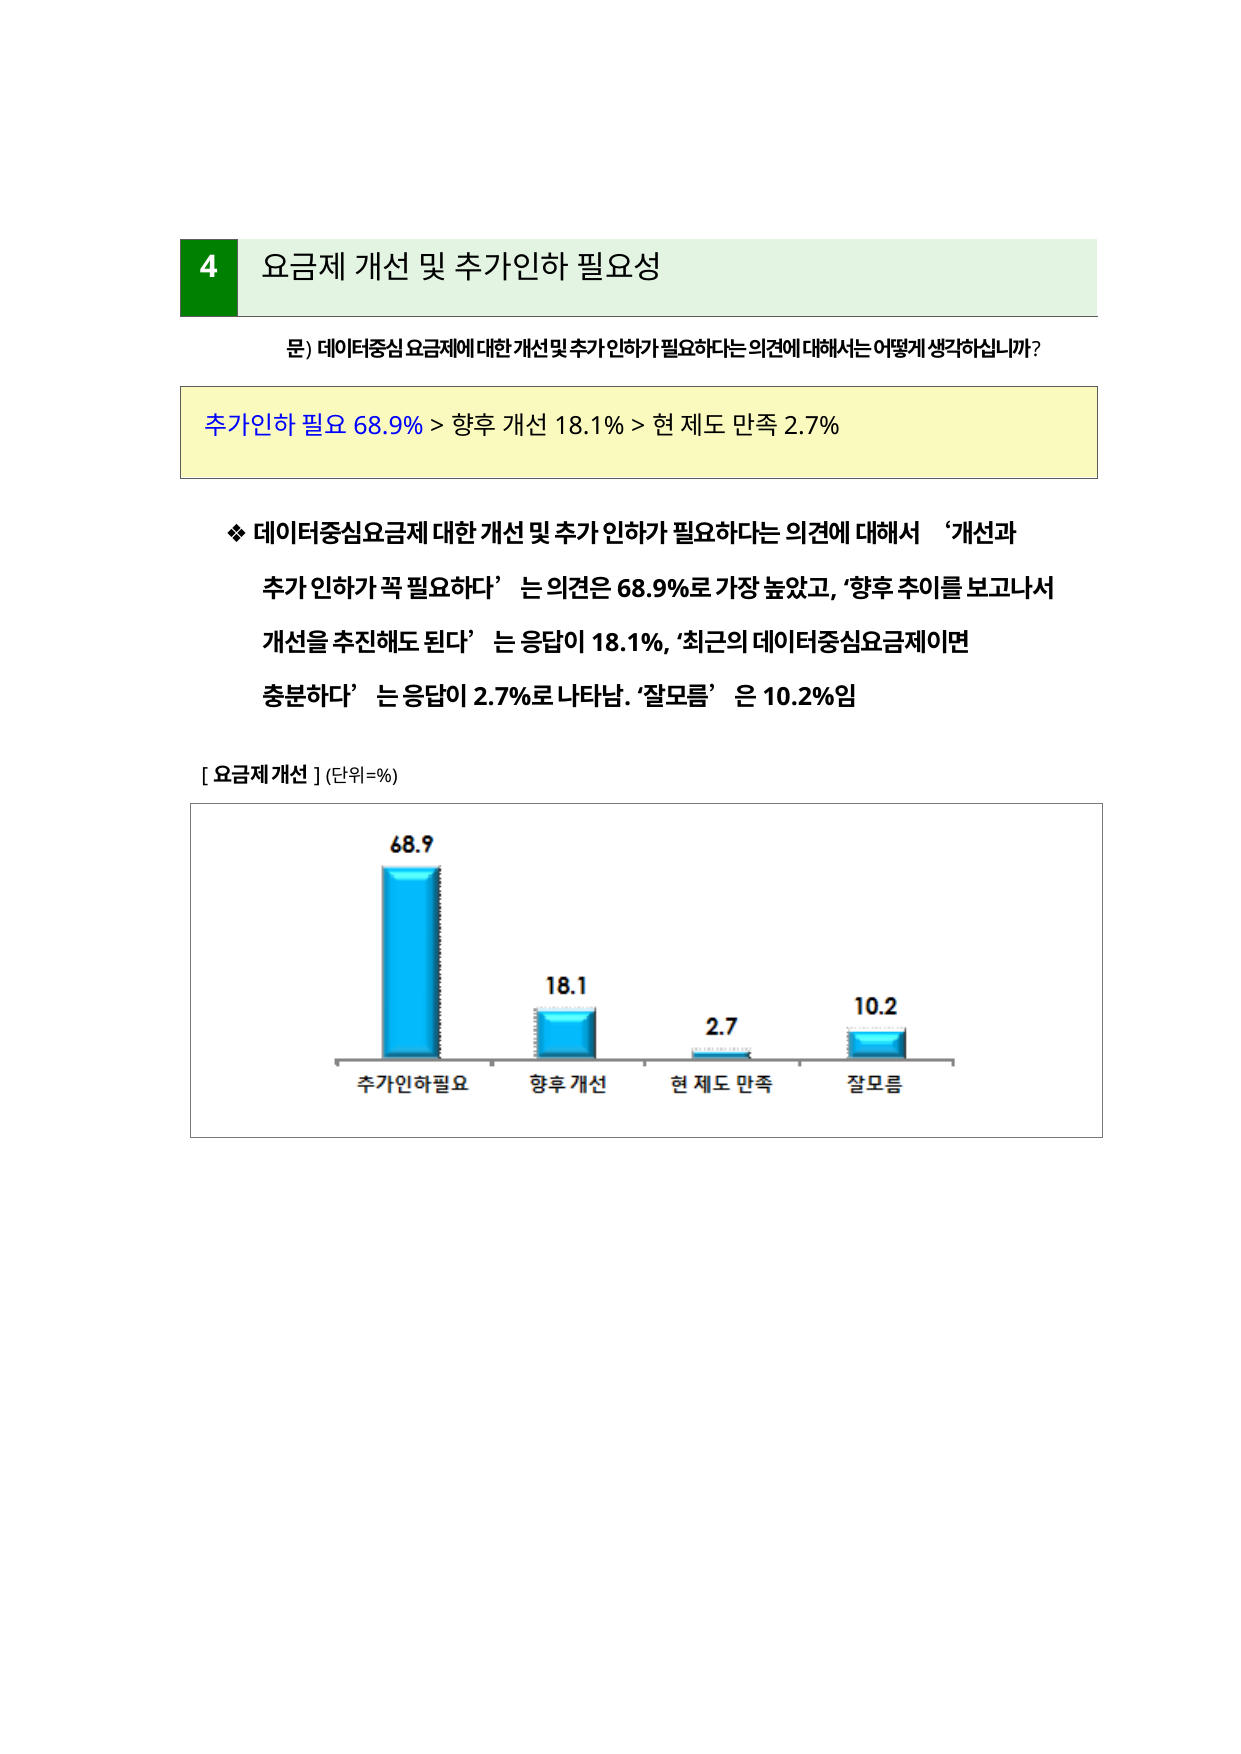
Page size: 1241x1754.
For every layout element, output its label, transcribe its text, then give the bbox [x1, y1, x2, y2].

table_cell [180, 317, 237, 386]
text ❖ 데이터중심요금제 대한 개선 및 추가 인하가 필요하다는 의견에 대해서 ‘개선과 추가 인하가 꼭 필요하다’는 의견은 68.9%로 가장 높았고, ‘향후 추이를 보고나서 개선을 추진해도 된다’는 응답이 18.1%, ‘최근의 데이터중심요금제이면 충분하다’는 응답이 2.7%로 나타남. ‘잘모름’은 10.2%임 [225, 514, 1063, 713]
table_cell 문) 데이터중심 요금제에 대한 개선 및 추가 인하가 필요하다는 의견에 대해서는 어떻게 생각하십니까? [237, 317, 1097, 386]
table_cell 추가인하 필요 68.9% > 향후 개선 18.1% > 현 제도 만족 2.7% [181, 387, 1097, 477]
table_header 요금제 개선 및 추가인하 필요성 [238, 239, 1097, 316]
table_header [ 요금제 개선 ] (단위=%) [191, 755, 1103, 803]
table_header 4 [181, 240, 237, 316]
picture [302, 809, 991, 1120]
table_cell [191, 804, 1102, 1137]
